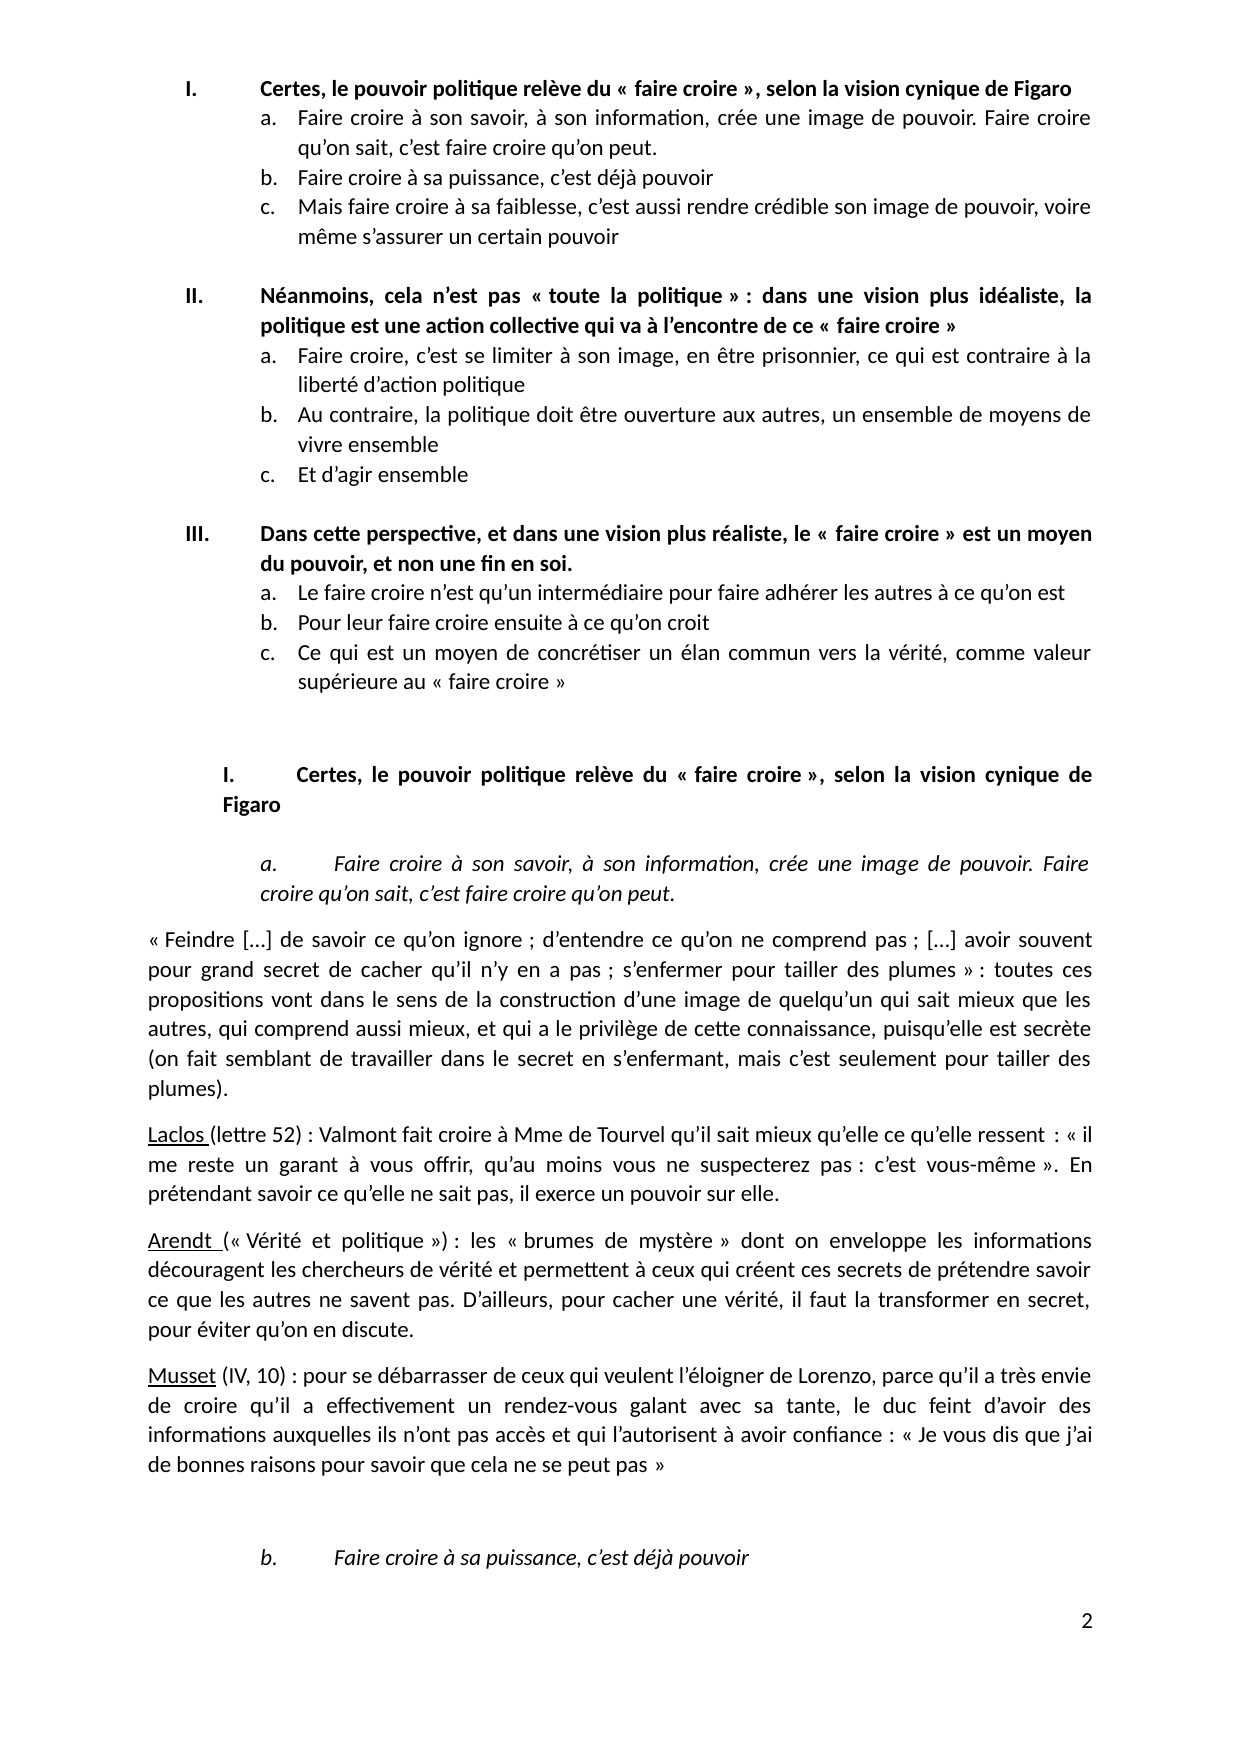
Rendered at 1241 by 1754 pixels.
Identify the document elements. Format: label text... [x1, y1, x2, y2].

text « Feindre […] de savoir ce qu’on ignore ; d’entendre ce qu’on ne comprend pas ; […] avoir souvent pour grand secret de cacher qu’il n’y en a pas ; s’enfermer pour tailler des plumes » : toutes ces propositions vont dans le sens de la construction d’une image de quelqu’un qui sait mieux que les autres, qui comprend aussi mieux, et qui a le privilège de cette connaissance, puisqu’elle est secrète (on fait semblant de travailler dans le secret en s’enfermant, mais c’est seulement pour tailler des plumes). [148, 925, 1093, 1102]
text Musset (IV, 10) : pour se débarrasser de ceux qui veulent l’éloigner de Lorenzo, parce qu’il a très envie de croire qu’il a effectivement un rendez-vous galant avec sa tante, le duc feint d’avoir des informations auxquelles ils n’ont pas accès et qui l’autorisent à avoir confiance : « Je vous dis que j’ai de bonnes raisons pour savoir que cela ne se peut pas » [148, 1361, 1093, 1478]
list Faire croire à sa puissance, c’est déjà pouvoir [260, 1543, 1093, 1571]
list Certes, le pouvoir politique relève du « faire croire », selon la vision cynique de Figaro [223, 760, 1093, 818]
text Arendt (« Vérité et politique ») : les « brumes de mystère » dont on enveloppe les informations découragent les chercheurs de vérité et permettent à ceux qui créent ces secrets de prétendre savoir ce que les autres ne savent pas. D’ailleurs, pour cacher une vérité, il faut la transformer en secret, pour éviter qu’on en discute. [148, 1226, 1093, 1343]
list Ce qui est un moyen de concrétiser un élan commun vers la vérité, comme valeur supérieure au « faire croire » [260, 638, 1093, 696]
list Faire croire à son savoir, à son information, crée une image de pouvoir. Faire croire qu’on sait, c’est faire croire qu’on peut. [260, 103, 1093, 161]
list Le faire croire n’est qu’un intermédiaire pour faire adhérer les autres à ce qu’on est [260, 578, 1093, 606]
list Faire croire, c’est se limiter à son image, en être prisonnier, ce qui est contraire à la liberté d’action politique [260, 341, 1093, 399]
list Néanmoins, cela n’est pas « toute la politique » : dans une vision plus idéaliste, la politique est une action collective qui va à l’encontre de ce « faire croire » [185, 282, 1093, 339]
list Et d’agir ensemble [260, 460, 1093, 488]
list Pour leur faire croire ensuite à ce qu’on croit [260, 608, 1093, 636]
list Faire croire à son savoir, à son information, crée une image de pouvoir. Faire croire qu’on sait, c’est faire croire qu’on peut. [260, 849, 1093, 907]
list Mais faire croire à sa faiblesse, c’est aussi rendre crédible son image de pouvoir, voire même s’assurer un certain pouvoir [260, 192, 1093, 250]
list Faire croire à sa puissance, c’est déjà pouvoir [260, 163, 1093, 191]
list Certes, le pouvoir politique relève du « faire croire », selon la vision cynique de Figaro [185, 74, 1093, 102]
list Au contraire, la politique doit être ouverture aux autres, un ensemble de moyens de vivre ensemble [260, 400, 1093, 458]
list Dans cette perspective, et dans une vision plus réaliste, le « faire croire » est un moyen du pouvoir, et non une fin en soi. [185, 519, 1093, 577]
text Laclos (lettre 52) : Valmont fait croire à Mme de Tourvel qu’il sait mieux qu’elle ce qu’elle ressent : « il me reste un garant à vous offrir, qu’au moins vous ne suspecterez pas : c’est vous-même ». En prétendant savoir ce qu’elle ne sait pas, il exerce un pouvoir sur elle. [148, 1120, 1093, 1207]
